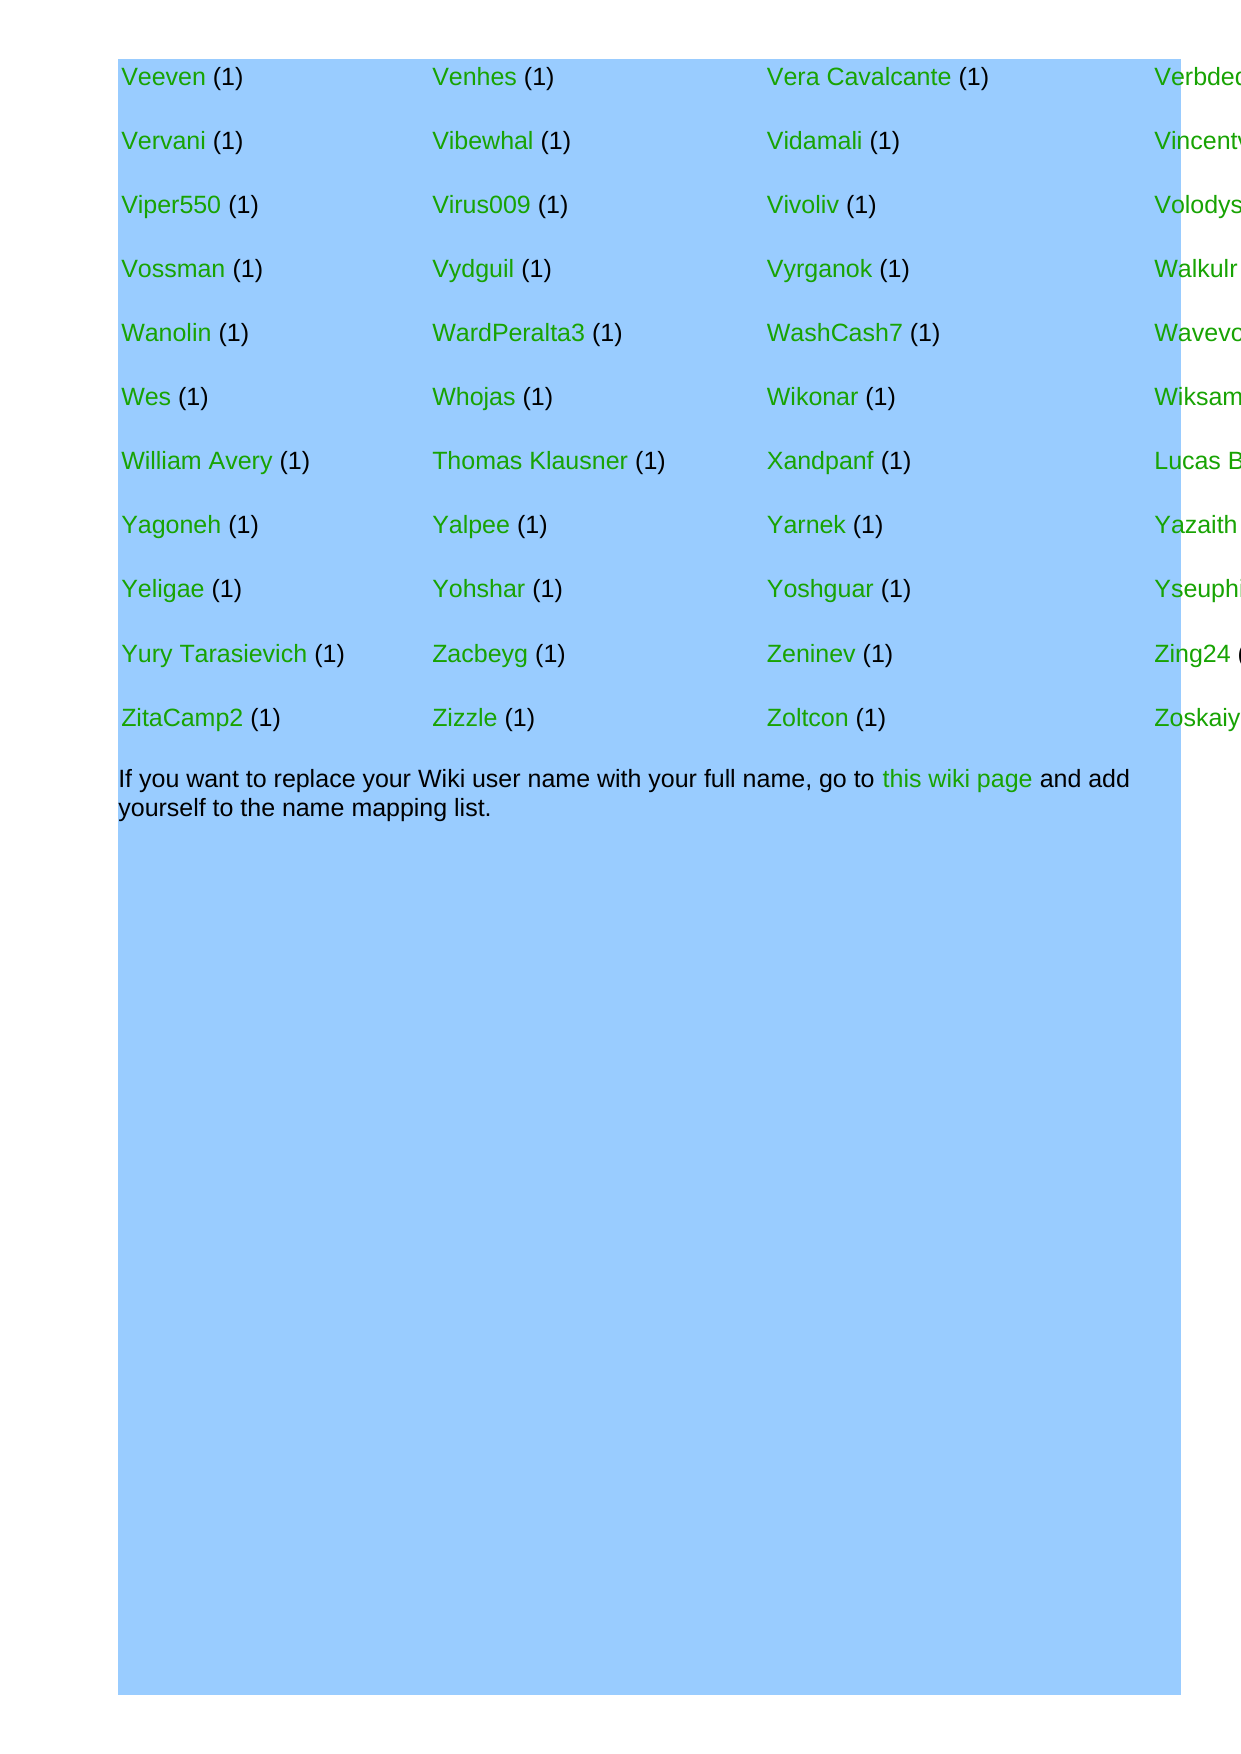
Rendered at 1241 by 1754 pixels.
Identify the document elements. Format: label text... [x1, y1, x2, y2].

table_cell Yalpee (1) [429, 508, 764, 572]
table_cell Zizzle (1) [429, 700, 764, 764]
table_cell Wiksamp (1) [1151, 379, 1240, 443]
table_cell Venhes (1) [429, 59, 764, 123]
table_cell ZitaCamp2 (1) [118, 700, 429, 764]
table_cell Vincentvikram (1) [1151, 123, 1240, 187]
table_cell Vydguil (1) [429, 251, 764, 315]
table_cell Verbded (1) [1151, 59, 1240, 123]
table_cell WardPeralta3 (1) [429, 315, 764, 379]
table_cell Wes (1) [118, 379, 429, 443]
table_cell VolodyslavJacobson (1) [1151, 187, 1240, 251]
table_cell Yury Tarasievich (1) [118, 636, 429, 700]
table_cell Vidamali (1) [764, 123, 1151, 187]
table_cell Yoshguar (1) [764, 572, 1151, 636]
table_cell Whojas (1) [429, 379, 764, 443]
table_cell Yohshar (1) [429, 572, 764, 636]
table_cell Zing24 (1) [1151, 636, 1240, 700]
table_cell Wavevoll (1) [1151, 315, 1240, 379]
table_cell Vivoliv (1) [764, 187, 1151, 251]
table_cell Vyrganok (1) [764, 251, 1151, 315]
table_cell Zacbeyg (1) [429, 636, 764, 700]
table_cell Zoltcon (1) [764, 700, 1151, 764]
table_cell Lucas Baudin (1) [1151, 444, 1240, 507]
table_cell Xandpanf (1) [764, 444, 1151, 507]
table_cell Walkulr (1) [1151, 251, 1240, 315]
text If you want to replace your Wiki user name with your full name, go to this wiki page and add yourself to the name mapping list. [118, 764, 1181, 821]
table_cell Vera Cavalcante (1) [764, 59, 1151, 123]
table_cell Zoskaiy (1) [1151, 700, 1240, 764]
table_cell Wanolin (1) [118, 315, 429, 379]
table_cell Viper550 (1) [118, 187, 429, 251]
table_cell Wikonar (1) [764, 379, 1151, 443]
table_cell Vossman (1) [118, 251, 429, 315]
table_cell Yeligae (1) [118, 572, 429, 636]
table_cell WashCash7 (1) [764, 315, 1151, 379]
table_cell Yseuphi (1) [1151, 572, 1240, 636]
table_cell Thomas Klausner (1) [429, 444, 764, 507]
table_cell William Avery (1) [118, 444, 429, 507]
table_cell Vervani (1) [118, 123, 429, 187]
table_cell Vibewhal (1) [429, 123, 764, 187]
table_cell Zeninev (1) [764, 636, 1151, 700]
table_cell Yazaith (1) [1151, 508, 1240, 572]
table_cell Yagoneh (1) [118, 508, 429, 572]
table_cell Yarnek (1) [764, 508, 1151, 572]
table_cell Virus009 (1) [429, 187, 764, 251]
table_cell Veeven (1) [118, 59, 429, 123]
